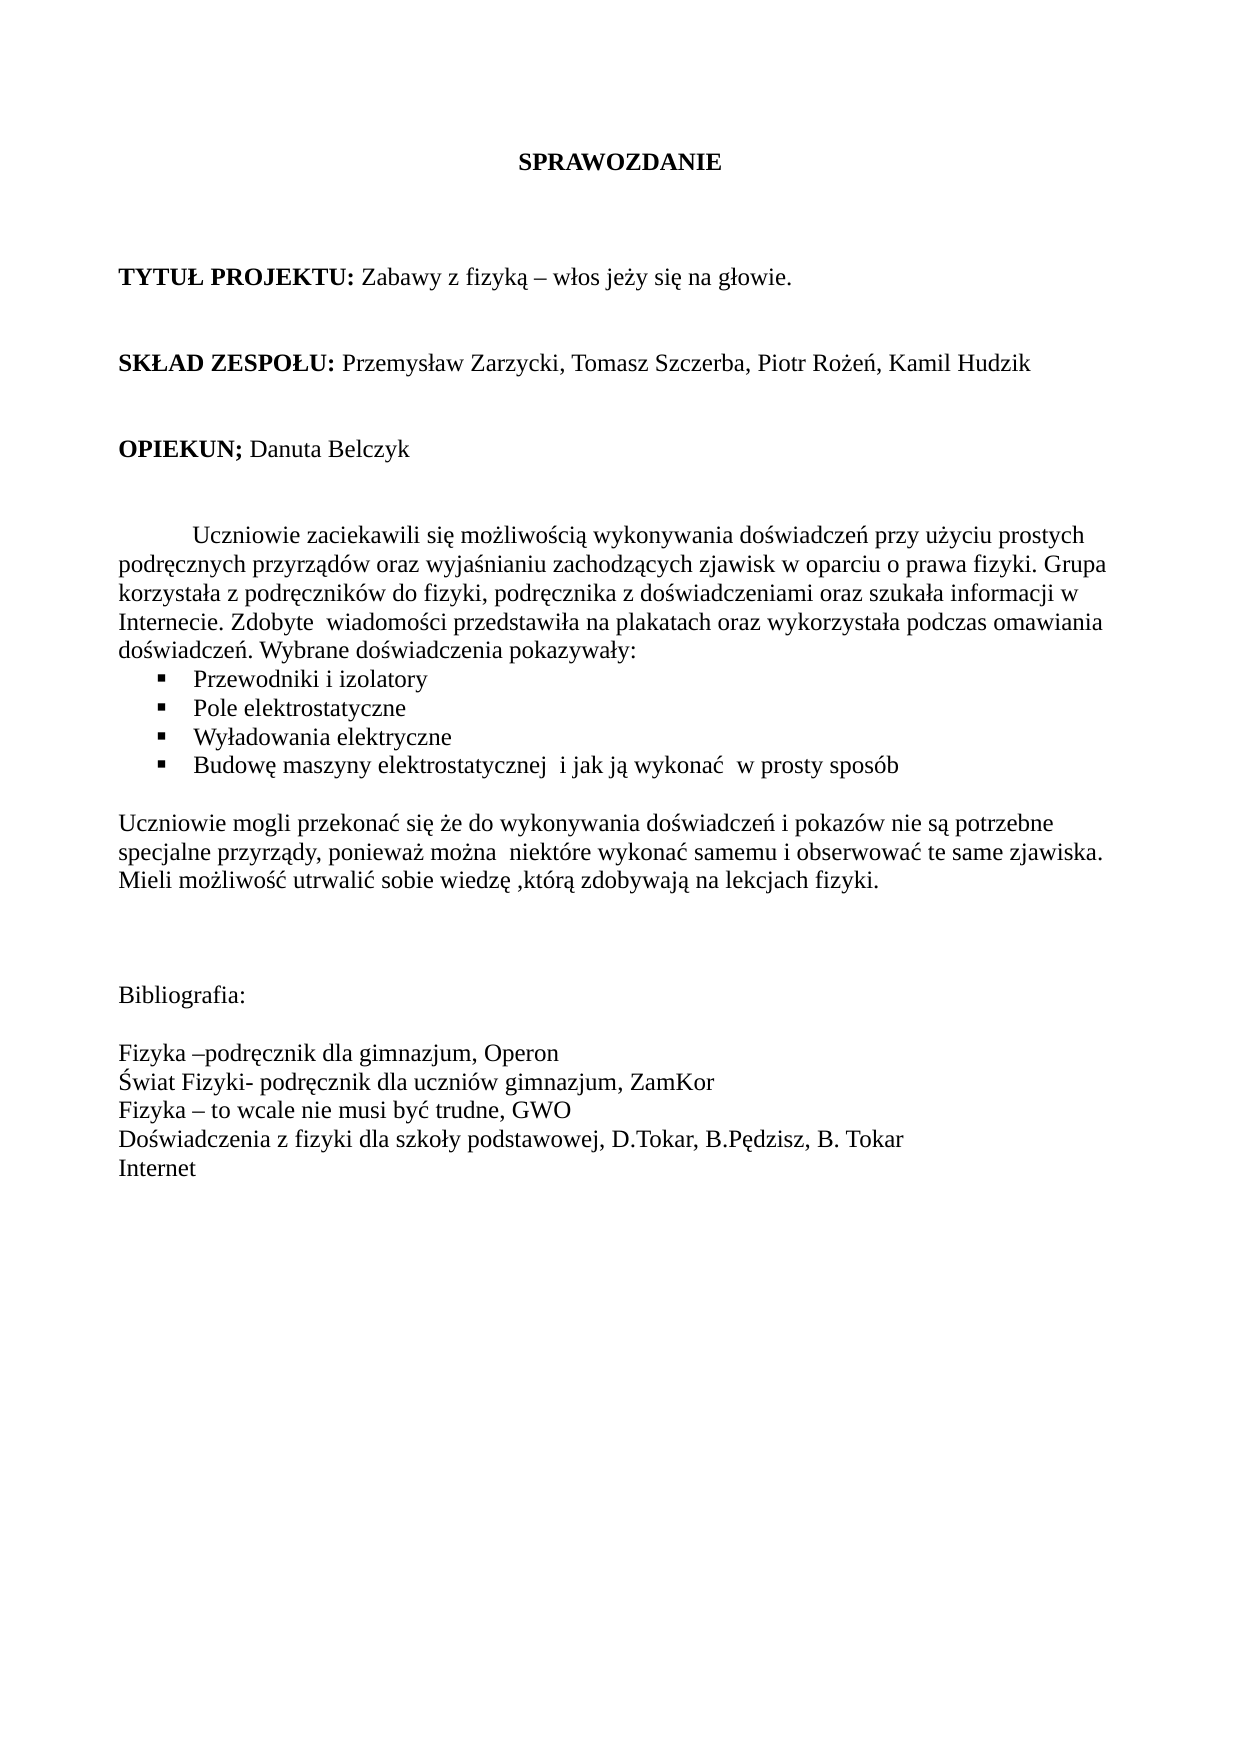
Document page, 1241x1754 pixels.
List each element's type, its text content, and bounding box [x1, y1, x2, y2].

subtitle TYTUŁ PROJEKTU: Zabawy z fizyką – włos jeży się na głowie. [118, 262, 1122, 291]
subtitle Doświadczenia z fizyki dla szkoły podstawowej, D.Tokar, B.Pędzisz, B. Tokar [118, 1124, 1122, 1153]
subtitle Uczniowie mogli przekonać się że do wykonywania doświadczeń i pokazów nie są potrzebne specjalne przyrządy, ponieważ można niektóre wykonać samemu i obserwować te same zjawiska. Mieli możliwość utrwalić sobie wiedzę ,którą zdobywają na lekcjach fizyki. [118, 808, 1122, 894]
subtitle Budowę maszyny elektrostatycznej i jak ją wykonać w prosty sposób [156, 751, 1122, 779]
subtitle Pole elektrostatyczne [156, 693, 1122, 722]
subtitle Fizyka – to wcale nie musi być trudne, GWO [118, 1096, 1122, 1124]
subtitle Przewodniki i izolatory [156, 664, 1122, 693]
subtitle OPIEKUN; Danuta Belczyk [118, 434, 1122, 463]
subtitle Świat Fizyki- podręcznik dla uczniów gimnazjum, ZamKor [118, 1067, 1122, 1096]
subtitle Bibliografia: [118, 981, 1122, 1009]
subtitle Fizyka –podręcznik dla gimnazjum, Operon [118, 1038, 1122, 1067]
subtitle Wyładowania elektryczne [156, 722, 1122, 751]
subtitle Uczniowie zaciekawili się możliwością wykonywania doświadczeń przy użyciu prostych podręcznych przyrządów oraz wyjaśnianiu zachodzących zjawisk w oparciu o prawa fizyki. Grupa korzystała z podręczników do fizyki, podręcznika z doświadczeniami oraz szukała informacji w Internecie. Zdobyte wiadomości przedstawiła na plakatach oraz wykorzystała podczas omawiania doświadczeń. Wybrane doświadczenia pokazywały: [118, 521, 1122, 664]
subtitle Internet [118, 1153, 1122, 1182]
subtitle SKŁAD ZESPOŁU: Przemysław Zarzycki, Tomasz Szczerba, Piotr Rożeń, Kamil Hudzik [118, 348, 1122, 377]
subtitle SPRAWOZDANIE [118, 147, 1122, 176]
